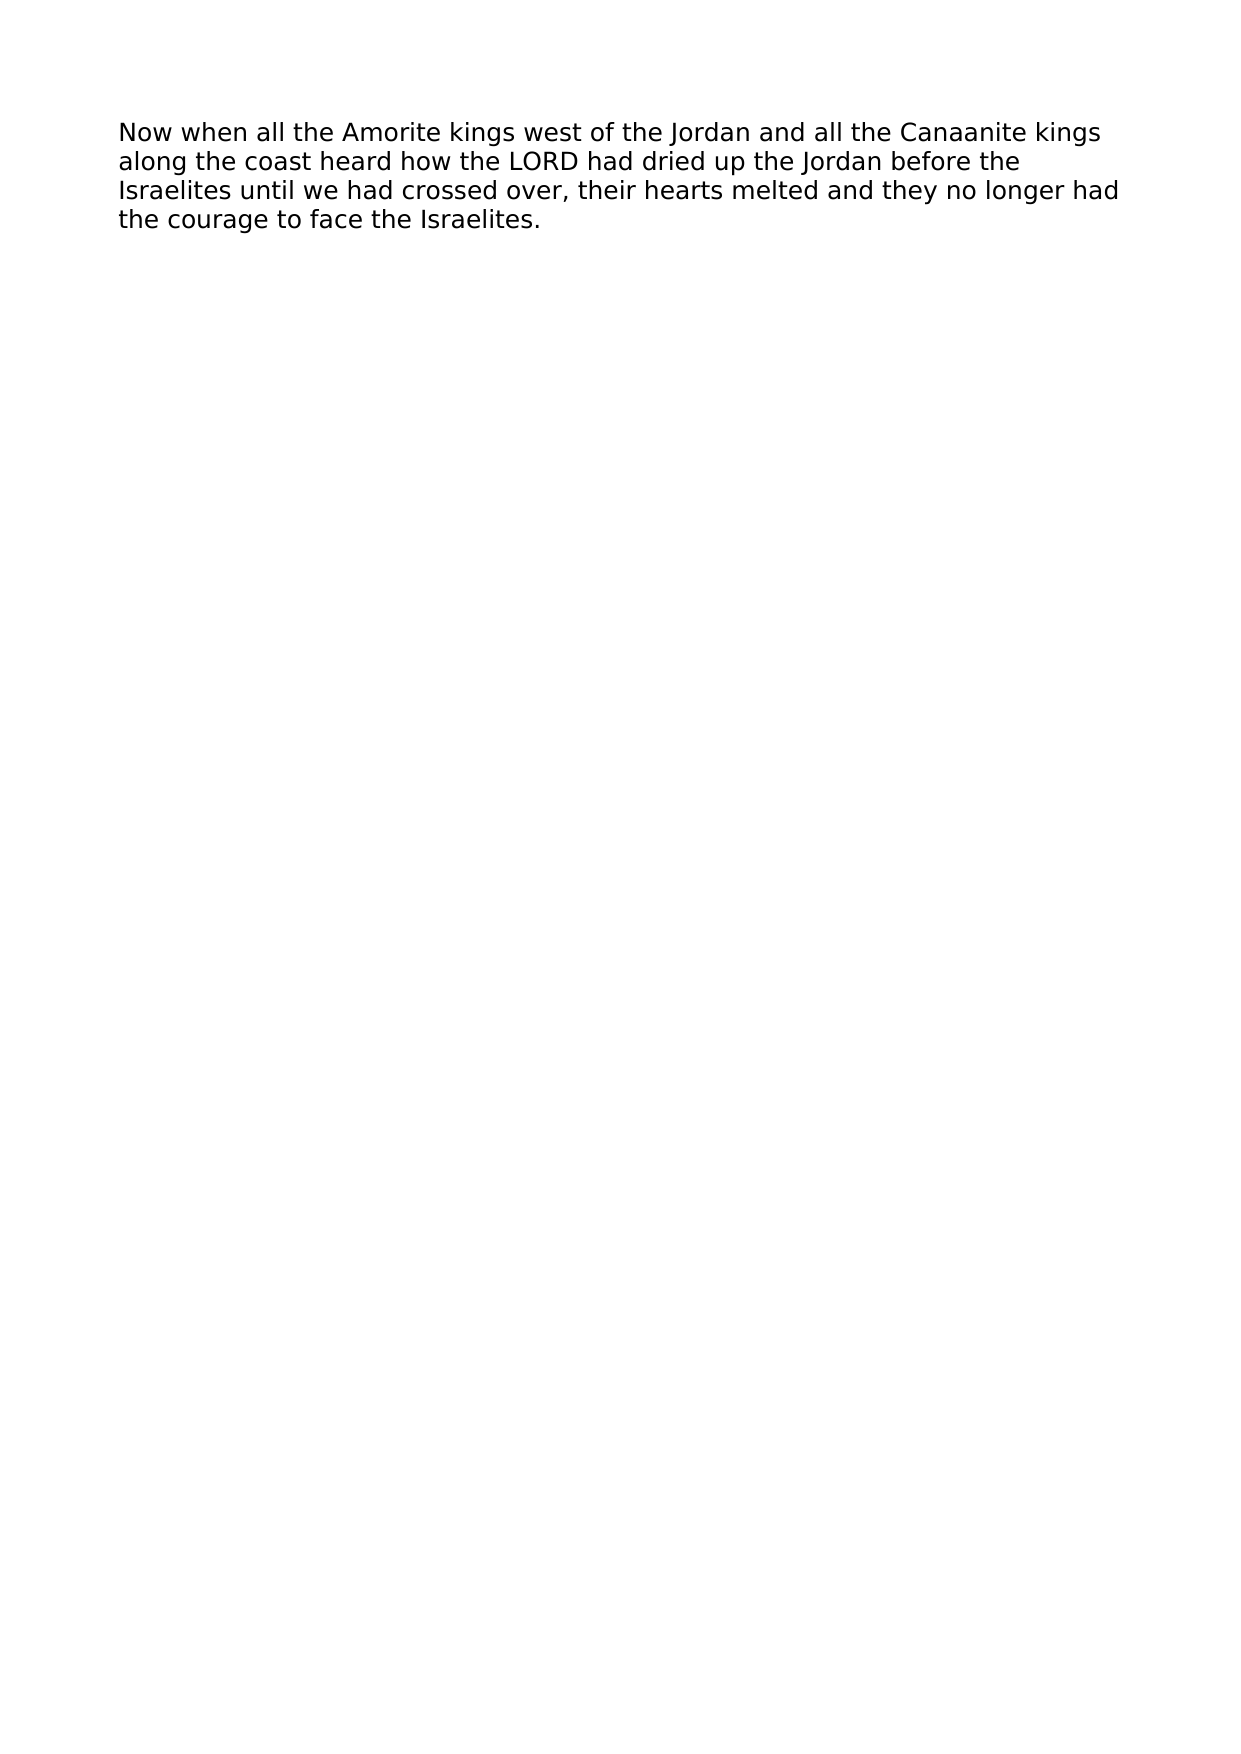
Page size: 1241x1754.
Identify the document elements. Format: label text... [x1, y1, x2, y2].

text Now when all the Amorite kings west of the Jordan and all the Canaanite kings along the coast heard how the LORD had dried up the Jordan before the Israelites until we had crossed over, their hearts melted and they no longer had the courage to face the Israelites. [118, 118, 1122, 235]
